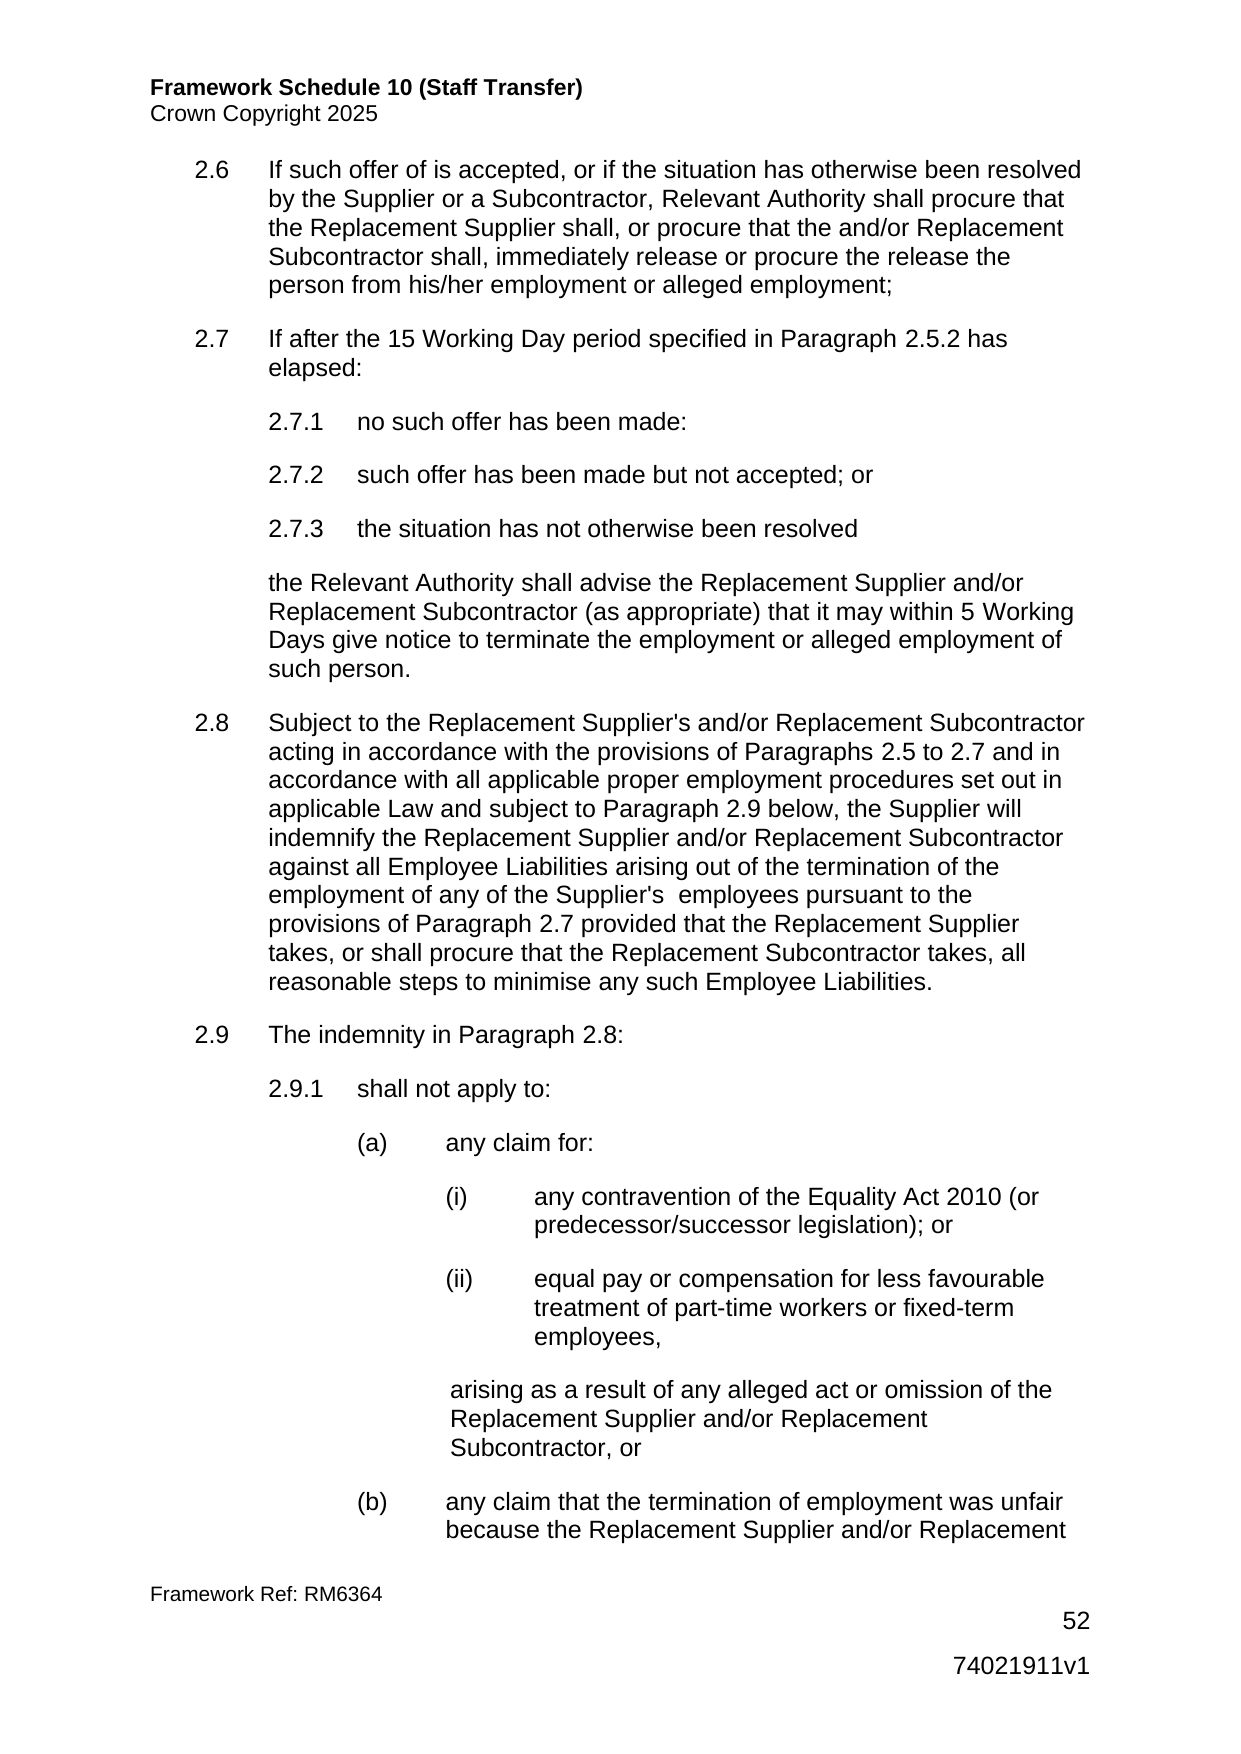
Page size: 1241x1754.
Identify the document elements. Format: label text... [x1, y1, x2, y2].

list the situation has not otherwise been resolved [268, 514, 1090, 543]
list The indemnity in Paragraph 2.8: [194, 1020, 1090, 1049]
list If such offer of is accepted, or if the situation has otherwise been resolved by the Supplier or a Subcontractor, Relevant Authority shall procure that the Replacement Supplier shall, or procure that the and/or Replacement Subcontractor shall, immediately release or procure the release the person from his/her employment or alleged employment; [194, 155, 1090, 299]
text arising as a result of any alleged act or omission of the Replacement Supplier and/or Replacement Subcontractor, or [450, 1375, 1090, 1462]
list If after the 15 Working Day period specified in Paragraph 2.5.2 has elapsed: [194, 324, 1090, 382]
list Subject to the Replacement Supplier's and/or Replacement Subcontractor acting in accordance with the provisions of Paragraphs 2.5 to 2.7 and in accordance with all applicable proper employment procedures set out in applicable Law and subject to Paragraph 2.9 below, the Supplier will indemnify the Replacement Supplier and/or Replacement Subcontractor against all Employee Liabilities arising out of the termination of the employment of any of the Supplier's employees pursuant to the provisions of Paragraph 2.7 provided that the Replacement Supplier takes, or shall procure that the Replacement Subcontractor takes, all reasonable steps to minimise any such Employee Liabilities. [194, 708, 1090, 995]
list any claim for: [357, 1128, 1090, 1157]
list any contravention of the Equality Act 2010 (or predecessor/successor legislation); or [445, 1182, 1090, 1239]
list no such offer has been made: [268, 407, 1090, 435]
list such offer has been made but not accepted; or [268, 460, 1090, 489]
list equal pay or compensation for less favourable treatment of part-time workers or fixed-term employees, [445, 1264, 1090, 1350]
list any claim that the termination of employment was unfair because the Replacement Supplier and/or Replacement [357, 1487, 1090, 1544]
text the Relevant Authority shall advise the Replacement Supplier and/or Replacement Subcontractor (as appropriate) that it may within 5 Working Days give notice to terminate the employment or alleged employment of such person. [268, 568, 1090, 683]
list shall not apply to: [268, 1074, 1090, 1103]
